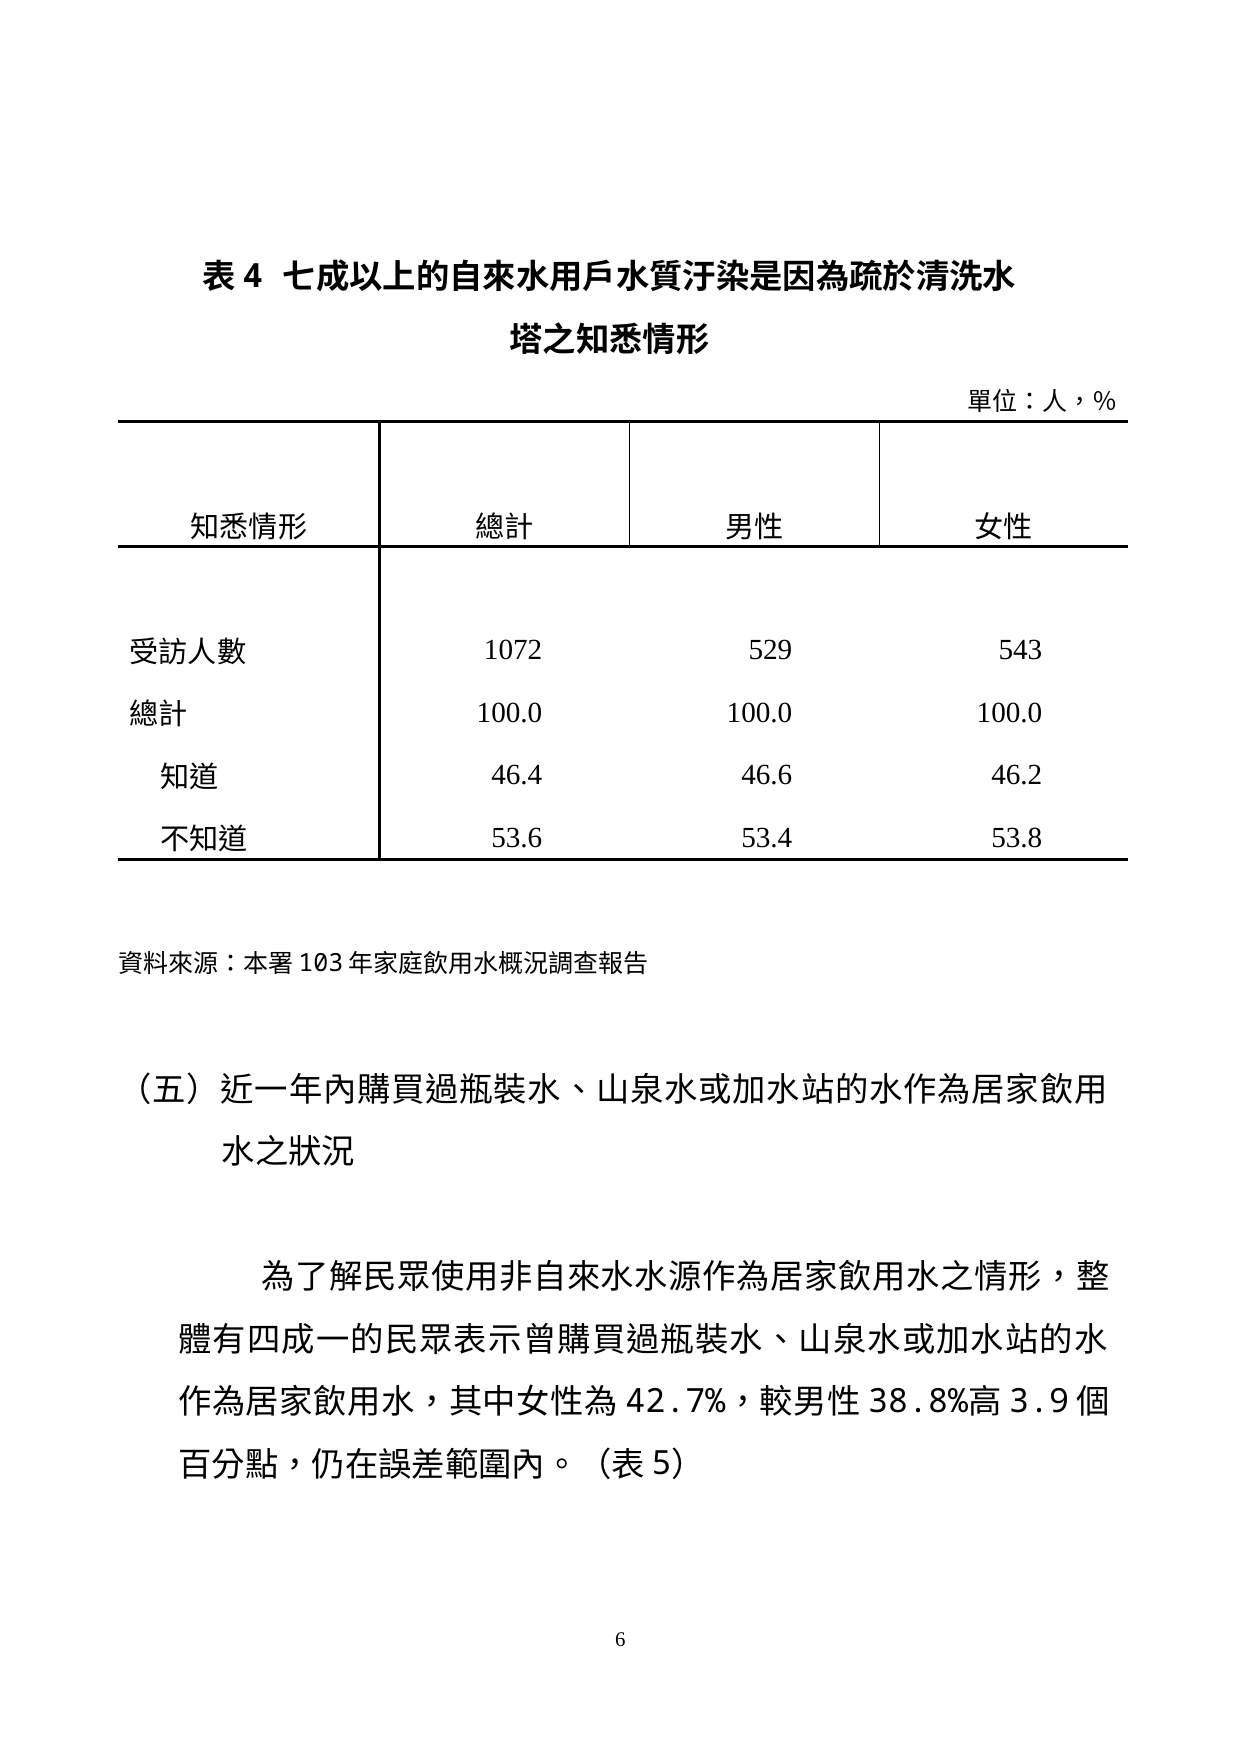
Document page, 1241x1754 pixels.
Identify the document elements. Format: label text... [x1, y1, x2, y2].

table_cell 總計 [381, 423, 629, 545]
table_cell 女性 [880, 423, 1128, 545]
table_cell 46.4 [381, 733, 629, 795]
table_cell 總計 [118, 670, 378, 733]
table_cell 53.6 [381, 795, 629, 858]
table_cell 543 [879, 548, 1128, 670]
table_cell 100.0 [381, 670, 629, 733]
table_cell 不知道 [118, 795, 378, 858]
table_cell 53.8 [879, 795, 1128, 858]
table_cell 受訪人數 [118, 548, 378, 670]
text （五）近一年內購買過瓶裝水、山泉水或加水站的水作為居家飲用水之狀況 [118, 1045, 1109, 1170]
text 資料來源：本署103年家庭飲用水概況調查報告 [118, 920, 1122, 983]
table_cell 100.0 [629, 670, 879, 733]
table_cell 53.4 [629, 795, 879, 858]
table_cell 46.6 [629, 733, 879, 795]
table_cell 100.0 [879, 670, 1128, 733]
table_cell 男性 [630, 423, 879, 545]
table_header 表4 七成以上的自來水用戶水質汙染是因為疏於清洗水塔之知悉情形 單位：人，％ [118, 233, 1128, 420]
table_cell 46.2 [879, 733, 1128, 795]
table_cell 529 [629, 548, 879, 670]
table_cell 知悉情形 [118, 423, 378, 545]
table_cell 知道 [118, 733, 378, 795]
table_cell 1072 [381, 548, 629, 670]
text 為了解民眾使用非自來水水源作為居家飲用水之情形，整體有四成一的民眾表示曾購買過瓶裝水、山泉水或加水站的水作為居家飲用水，其中女性為42.7%，較男性38.8%高3.9個百分點，仍在誤差範圍內。（表5） [178, 1233, 1109, 1483]
